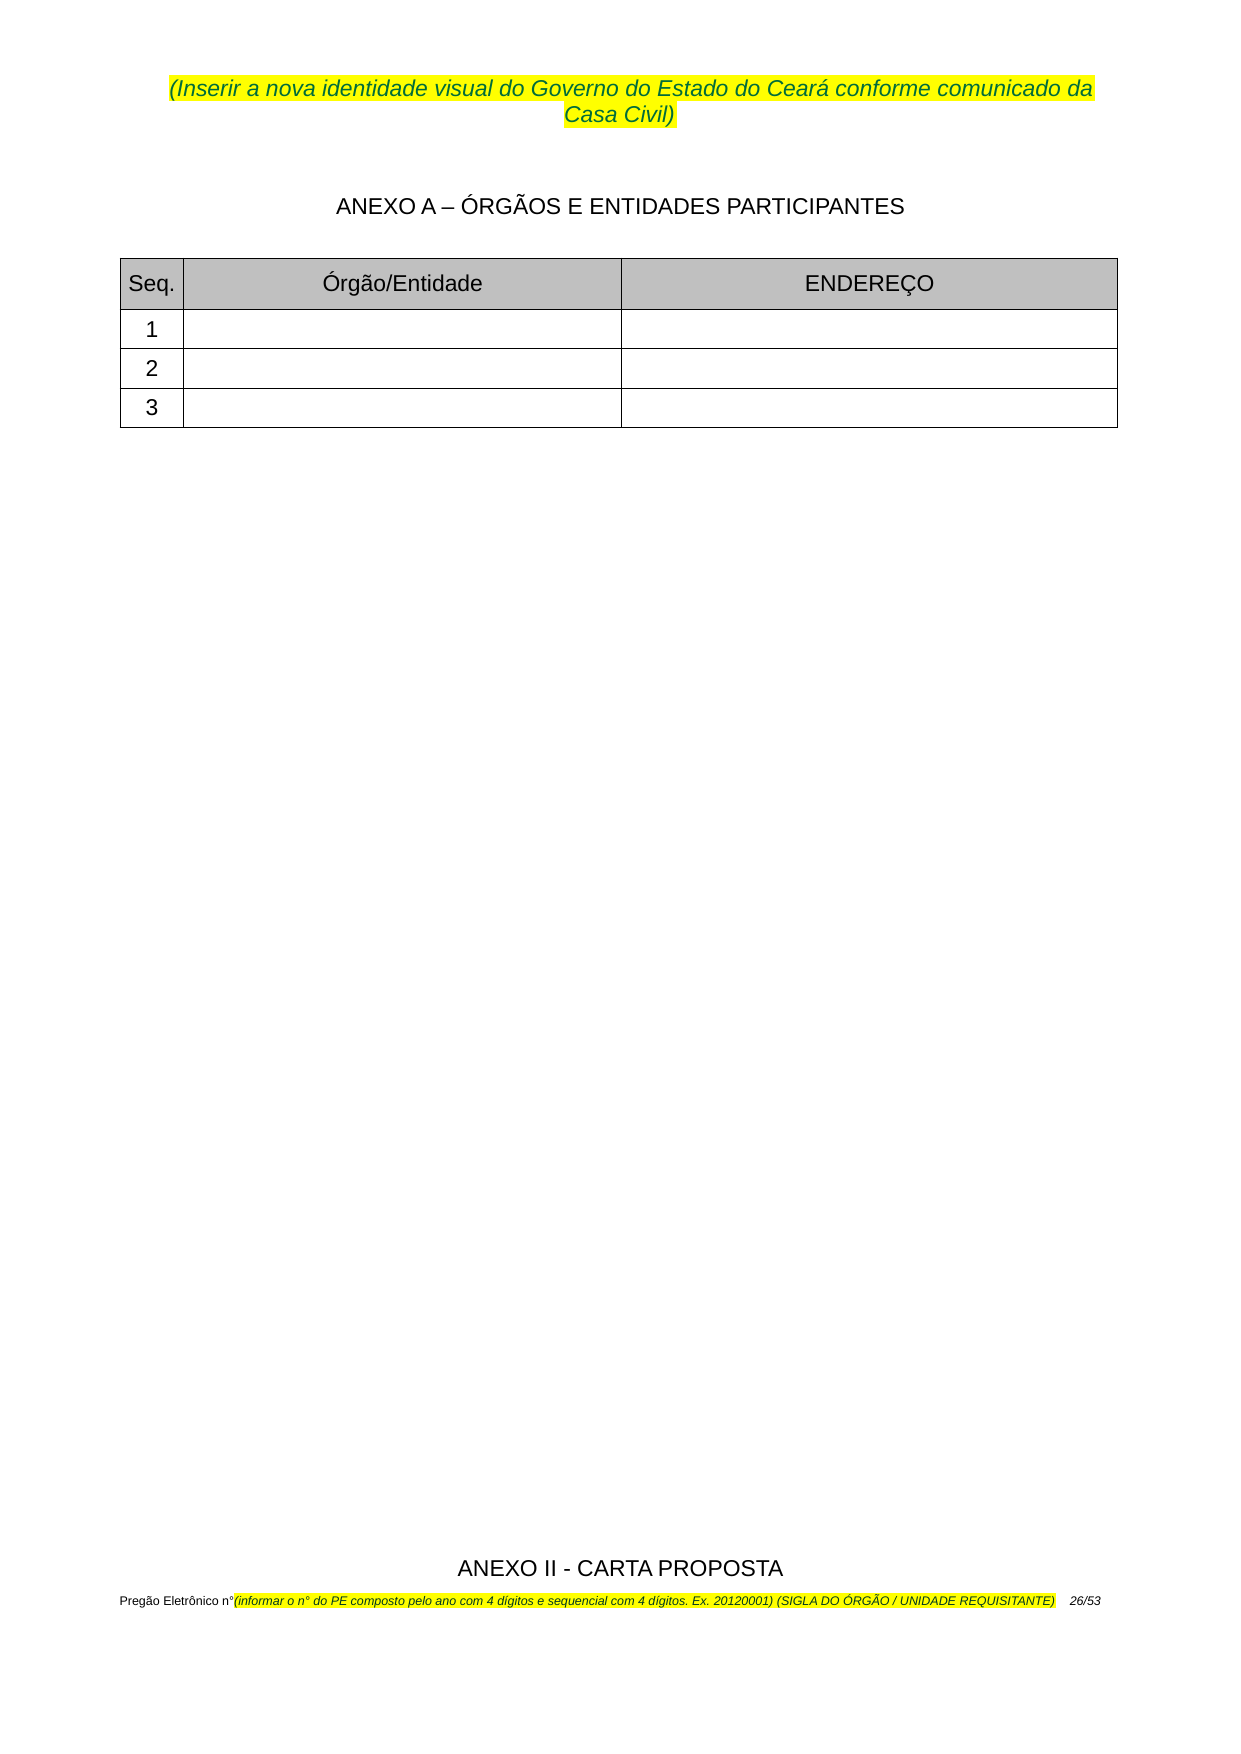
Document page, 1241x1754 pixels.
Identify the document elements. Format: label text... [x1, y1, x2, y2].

table_header Órgão/Entidade [184, 259, 621, 309]
table_cell [622, 389, 1117, 427]
table_cell [184, 389, 621, 427]
text ANEXO II - CARTA PROPOSTA [119, 1555, 1121, 1581]
table_cell [622, 349, 1117, 387]
table_header ENDEREÇO [622, 259, 1117, 309]
table_cell [184, 349, 621, 387]
table_cell [184, 310, 621, 348]
table_cell 2 [121, 349, 183, 387]
text ANEXO A – ÓRGÃOS E ENTIDADES PARTICIPANTES [119, 193, 1121, 219]
table_header Seq. [121, 259, 183, 309]
table_cell 3 [121, 389, 183, 427]
table_cell 1 [121, 310, 183, 348]
table_cell [622, 310, 1117, 348]
